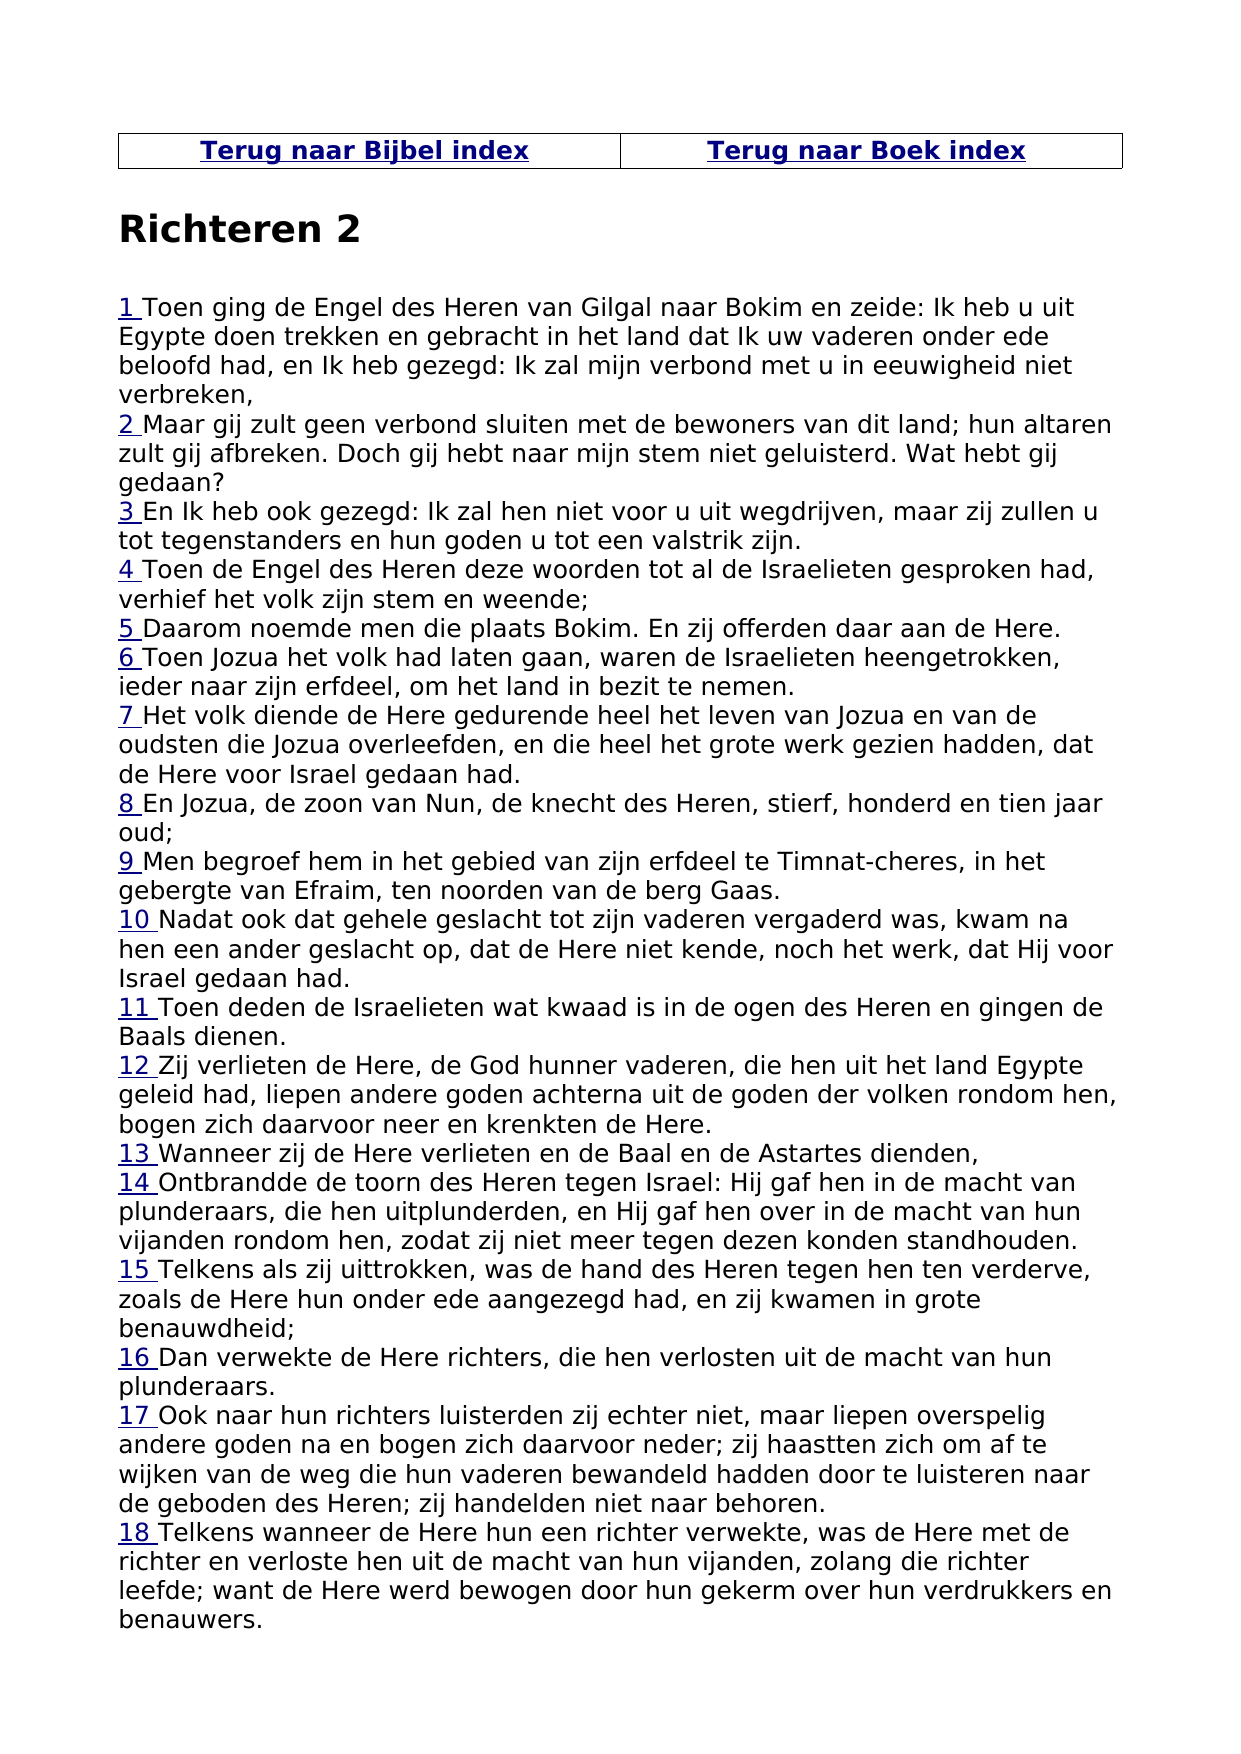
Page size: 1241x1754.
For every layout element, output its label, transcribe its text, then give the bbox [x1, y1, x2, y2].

text 1 Toen ging de Engel des Heren van Gilgal naar Bokim en zeide: Ik heb u uit Egypte doen trekken en gebracht in het land dat Ik uw vaderen onder ede beloofd had, en Ik heb gezegd: Ik zal mijn verbond met u in eeuwigheid niet verbreken, 2 Maar gij zult geen verbond sluiten met de bewoners van dit land; hun altaren zult gij afbreken. Doch gij hebt naar mijn stem niet geluisterd. Wat hebt gij gedaan? 3 En Ik heb ook gezegd: Ik zal hen niet voor u uit wegdrijven, maar zij zullen u tot tegenstanders en hun goden u tot een valstrik zijn. 4 Toen de Engel des Heren deze woorden tot al de Israelieten gesproken had, verhief het volk zijn stem en weende; 5 Daarom noemde men die plaats Bokim. En zij offerden daar aan de Here. 6 Toen Jozua het volk had laten gaan, waren de Israelieten heengetrokken, ieder naar zijn erfdeel, om het land in bezit te nemen. 7 Het volk diende de Here gedurende heel het leven van Jozua en van de oudsten die Jozua overleefden, en die heel het grote werk gezien hadden, dat de Here voor Israel gedaan had. 8 En Jozua, de zoon van Nun, de knecht des Heren, stierf, honderd en tien jaar oud; 9 Men begroef hem in het gebied van zijn erfdeel te Timnat-cheres, in het gebergte van Efraim, ten noorden van de berg Gaas. 10 Nadat ook dat gehele geslacht tot zijn vaderen vergaderd was, kwam na hen een ander geslacht op, dat de Here niet kende, noch het werk, dat Hij voor Israel gedaan had. 11 Toen deden de Israelieten wat kwaad is in de ogen des Heren en gingen de Baals dienen. 12 Zij verlieten de Here, de God hunner vaderen, die hen uit het land Egypte geleid had, liepen andere goden achterna uit de goden der volken rondom hen, bogen zich daarvoor neer en krenkten de Here. 13 Wanneer zij de Here verlieten en de Baal en de Astartes dienden, 14 Ontbrandde de toorn des Heren tegen Israel: Hij gaf hen in de macht van plunderaars, die hen uitplunderden, en Hij gaf hen over in de macht van hun vijanden rondom hen, zodat zij niet meer tegen dezen konden standhouden. 15 Telkens als zij uittrokken, was de hand des Heren tegen hen ten verderve, zoals de Here hun onder ede aangezegd had, en zij kwamen in grote benauwdheid; 16 Dan verwekte de Here richters, die hen verlosten uit de macht van hun plunderaars. 17 Ook naar hun richters luisterden zij echter niet, maar liepen overspelig andere goden na en bogen zich daarvoor neder; zij haastten zich om af te wijken van de weg die hun vaderen bewandeld hadden door te luisteren naar de geboden des Heren; zij handelden niet naar behoren. 18 Telkens wanneer de Here hun een richter verwekte, was de Here met de richter en verloste hen uit de macht van hun vijanden, zolang die richter leefde; want de Here werd bewogen door hun gekerm over hun verdrukkers en benauwers. [118, 264, 1122, 1635]
table_header Terug naar Boek index [621, 134, 1122, 168]
table_header Terug naar Bijbel index [119, 134, 620, 168]
subtitle Richteren 2 [118, 208, 1122, 252]
